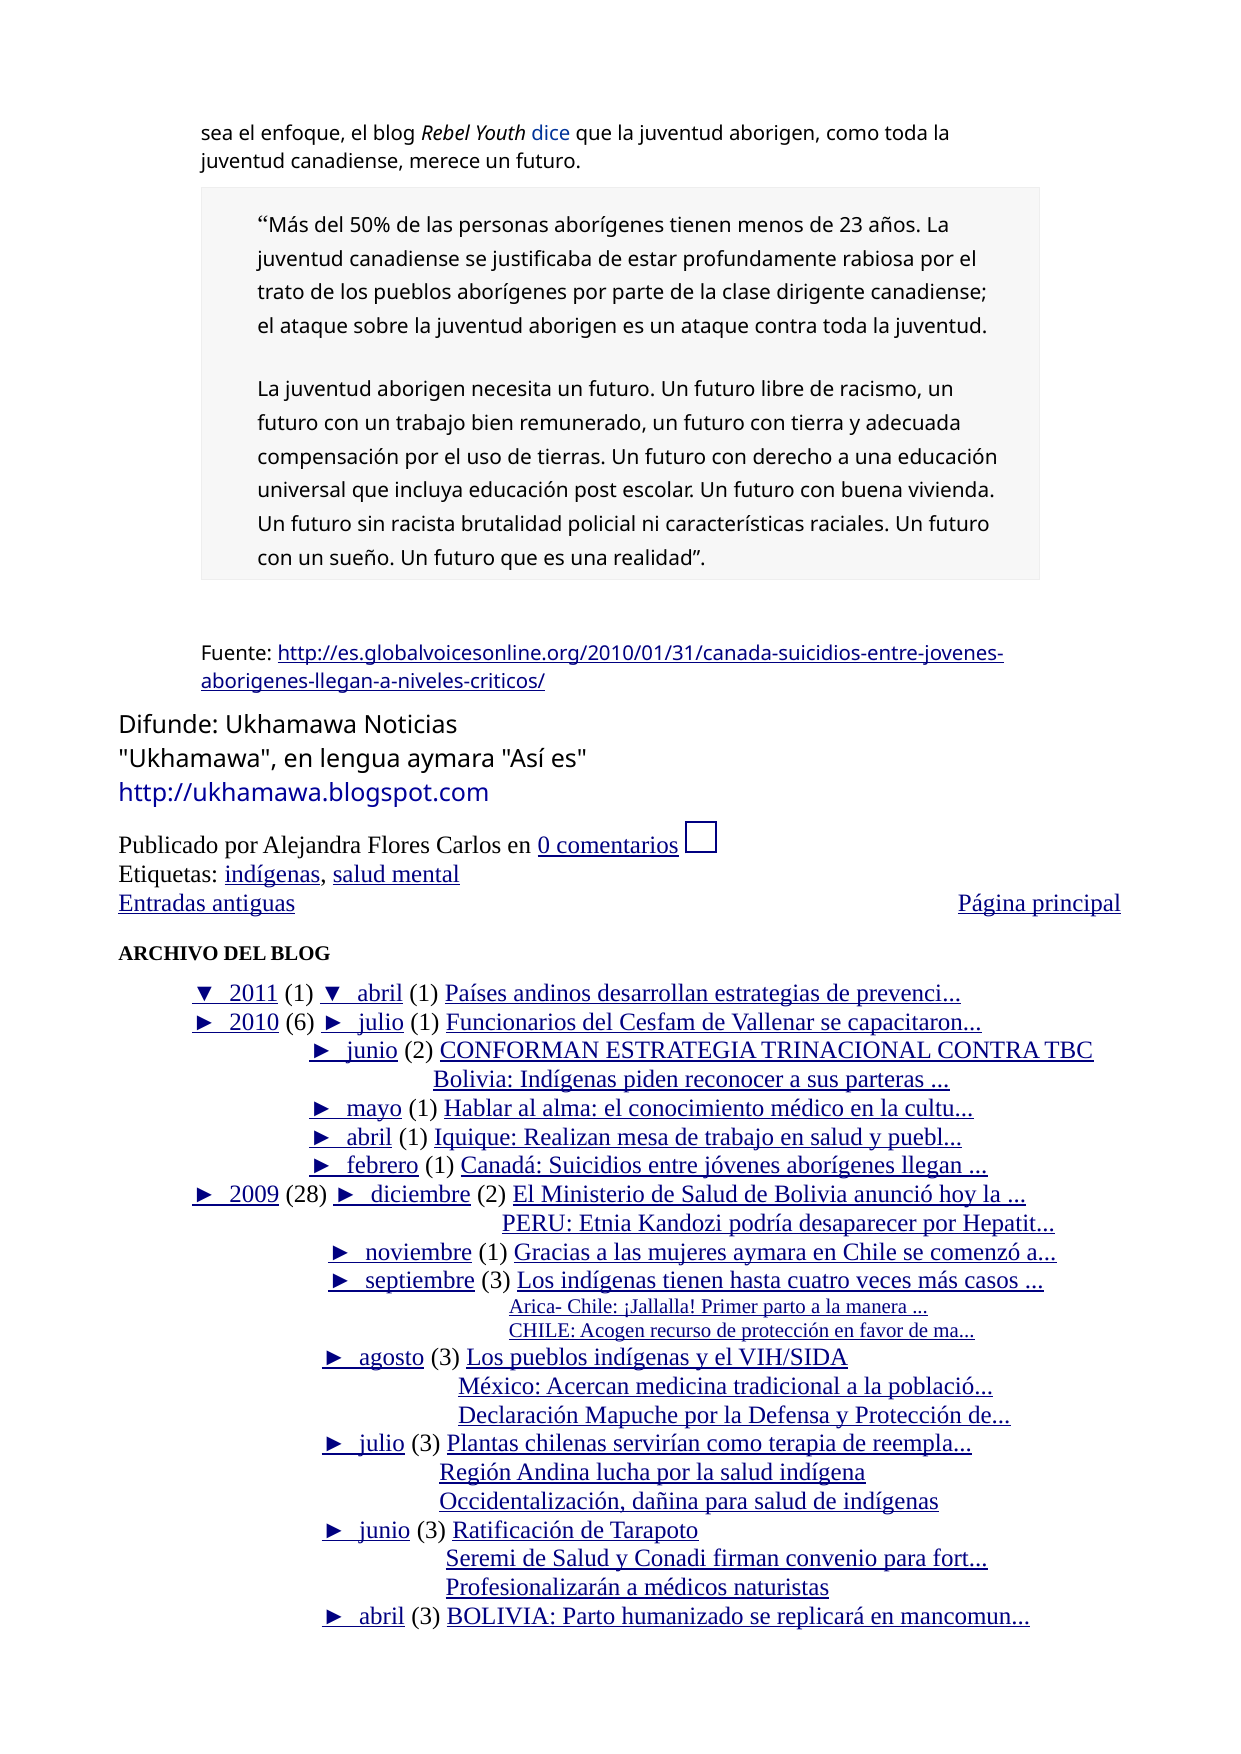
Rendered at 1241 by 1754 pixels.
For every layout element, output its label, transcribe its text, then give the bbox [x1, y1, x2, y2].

subtitle ARCHIVO DEL BLOG [118, 941, 1122, 965]
list Occidentalización, dañina para salud de indígenas [309, 1486, 1122, 1515]
list Profesionalizarán a médicos naturistas [309, 1572, 1122, 1601]
list ► julio (3) Plantas chilenas servirían como terapia de reempla... [236, 1428, 1122, 1457]
text “Más del 50% de las personas aborígenes tienen menos de 23 años. La juventud canadiense se justificaba de estar profundamente rabiosa por el trato de los pueblos aborígenes por parte de la clase dirigente canadiense; el ataque sobre la juventud aborigen es un ataque contra toda la juventud. [202, 188, 1039, 339]
list ► 2010 (6) ► julio (1) Funcionarios del Cesfam de Vallenar se capacitaron... [162, 1007, 1122, 1035]
list ► febrero (1) Canadá: Suicidios entre jóvenes aborígenes llegan ... [236, 1150, 1122, 1179]
text Arica- Chile: ¡Jallalla! Primer parto a la manera ... [118, 1294, 1122, 1318]
text Etiquetas: indígenas, salud mental [118, 859, 1122, 888]
text sea el enfoque, el blog Rebel Youth dice que la juventud aborigen, como toda la juventud canadiense, merece un futuro. [201, 118, 1039, 174]
text La juventud aborigen necesita un futuro. Un futuro libre de racismo, un futuro con un trabajo bien remunerado, un futuro con tierra y adecuada compensación por el uso de tierras. Un futuro con derecho a una educación universal que incluya educación post escolar. Un futuro con buena vivienda. Un futuro sin racista brutalidad policial ni características raciales. Un futuro con un sueño. Un futuro que es una realidad”. [202, 352, 1039, 579]
text Difunde: Ukhamawa Noticias [118, 706, 1122, 741]
list Bolivia: Indígenas piden reconocer a sus parteras ... [309, 1064, 1122, 1093]
list ► agosto (3) Los pueblos indígenas y el VIH/SIDA [236, 1342, 1122, 1371]
list PERU: Etnia Kandozi podría desaparecer por Hepatit... [309, 1208, 1122, 1237]
text Entradas antiguas Página principal [118, 888, 1122, 916]
list ► junio (2) CONFORMAN ESTRATEGIA TRINACIONAL CONTRA TBC [236, 1035, 1122, 1064]
list ► abril (3) BOLIVIA: Parto humanizado se replicará en mancomun... [236, 1601, 1122, 1630]
list Región Andina lucha por la salud indígena [309, 1457, 1122, 1486]
list ► 2009 (28) ► diciembre (2) El Ministerio de Salud de Bolivia anunció hoy la ... [162, 1179, 1122, 1208]
text Publicado por Alejandra Flores Carlos en 0 comentarios [118, 821, 1122, 859]
list ► noviembre (1) Gracias a las mujeres aymara en Chile se comenzó a... [236, 1237, 1122, 1265]
list Declaración Mapuche por la Defensa y Protección de... [309, 1400, 1122, 1428]
list ► junio (3) Ratificación de Tarapoto [236, 1515, 1122, 1543]
list ► abril (1) Iquique: Realizan mesa de trabajo en salud y puebl... [236, 1122, 1122, 1150]
list México: Acercan medicina tradicional a la població... [309, 1371, 1122, 1400]
text http://ukhamawa.blogspot.com [118, 774, 1122, 809]
list ► mayo (1) Hablar al alma: el conocimiento médico en la cultu... [236, 1093, 1122, 1122]
list ► septiembre (3) Los indígenas tienen hasta cuatro veces más casos ... [236, 1265, 1122, 1294]
list ▼ 2011 (1) ▼ abril (1) Países andinos desarrollan estrategias de prevenci... [162, 978, 1122, 1007]
list Seremi de Salud y Conadi firman convenio para fort... [309, 1543, 1122, 1572]
text Fuente: http://es.globalvoicesonline.org/2010/01/31/canada-suicidios-entre-jovenes-aborigenes-llegan-a-niveles-criticos/ [201, 638, 1039, 694]
text "Ukhamawa", en lengua aymara "Así es" [118, 741, 1122, 774]
text CHILE: Acogen recurso de protección en favor de ma... [118, 1318, 1122, 1342]
